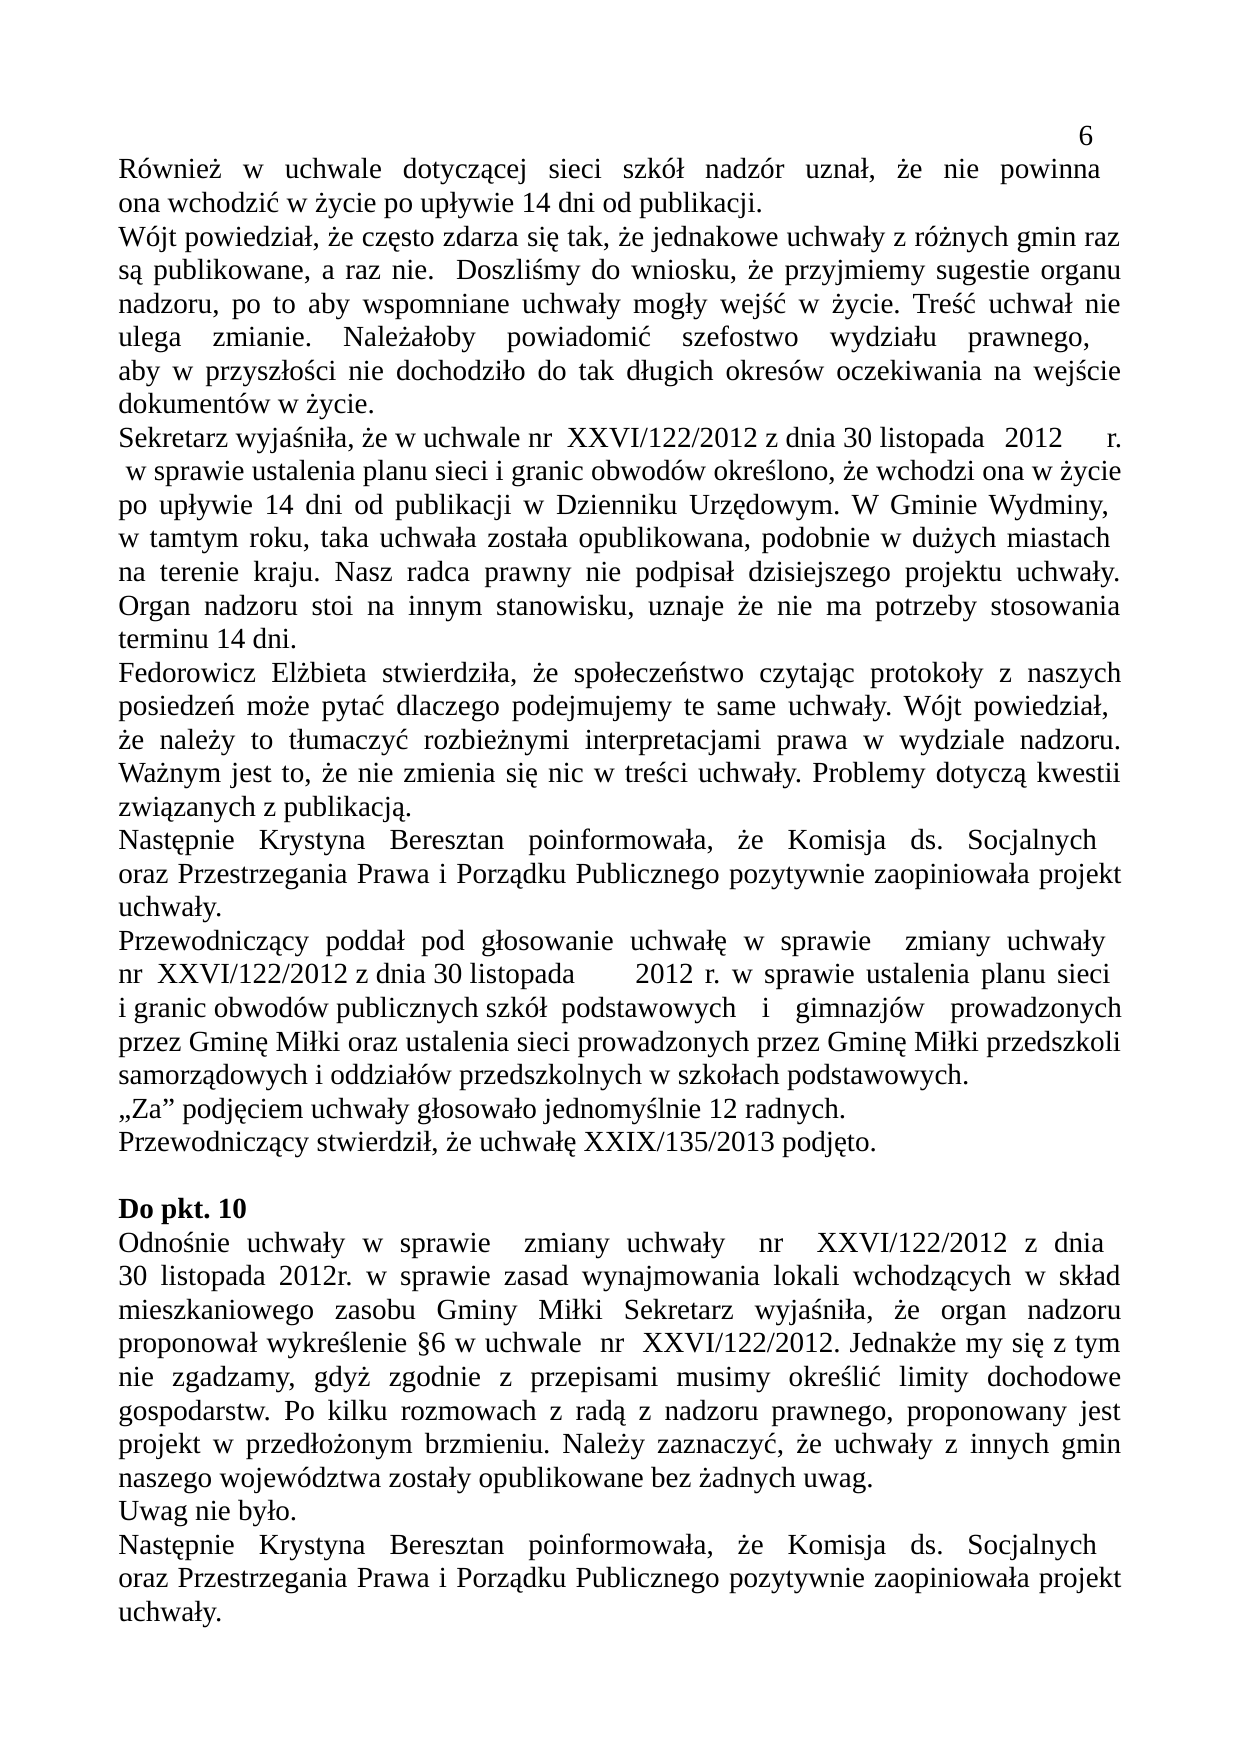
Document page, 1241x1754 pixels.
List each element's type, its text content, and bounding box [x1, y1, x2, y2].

text Następnie Krystyna Beresztan poinformowała, że Komisja ds. Socjalnych oraz Przestrzegania Prawa i Porządku Publicznego pozytywnie zaopiniowała projekt uchwały. [118, 822, 1122, 923]
text Przewodniczący poddał pod głosowanie uchwałę w sprawie zmiany uchwały nr XXVI/122/2012 z dnia 30 listopada 2012 r. w sprawie ustalenia planu sieci i granic obwodów publicznych szkół podstawowych i gimnazjów prowadzonych przez Gminę Miłki oraz ustalenia sieci prowadzonych przez Gminę Miłki przedszkoli samorządowych i oddziałów przedszkolnych w szkołach podstawowych. [118, 923, 1122, 1091]
text Odnośnie uchwały w sprawie zmiany uchwały nr XXVI/122/2012 z dnia 30 listopada 2012r. w sprawie zasad wynajmowania lokali wchodzących w skład mieszkaniowego zasobu Gminy Miłki Sekretarz wyjaśniła, że organ nadzoru proponował wykreślenie §6 w uchwale nr XXVI/122/2012. Jednakże my się z tym nie zgadzamy, gdyż zgodnie z przepisami musimy określić limity dochodowe gospodarstw. Po kilku rozmowach z radą z nadzoru prawnego, proponowany jest projekt w przedłożonym brzmieniu. Należy zaznaczyć, że uchwały z innych gmin naszego województwa zostały opublikowane bez żadnych uwag. [118, 1225, 1122, 1493]
text Również w uchwale dotyczącej sieci szkół nadzór uznał, że nie powinna ona wchodzić w życie po upływie 14 dni od publikacji. [118, 152, 1122, 219]
text Przewodniczący stwierdził, że uchwałę XXIX/135/2013 podjęto. [118, 1124, 1122, 1158]
text „Za” podjęciem uchwały głosowało jednomyślnie 12 radnych. [118, 1091, 1122, 1124]
text Do pkt. 10 [118, 1191, 1122, 1225]
text Wójt powiedział, że często zdarza się tak, że jednakowe uchwały z różnych gmin raz są publikowane, a raz nie. Doszliśmy do wniosku, że przyjmiemy sugestie organu nadzoru, po to aby wspomniane uchwały mogły wejść w życie. Treść uchwał nie ulega zmianie. Należałoby powiadomić szefostwo wydziału prawnego, aby w przyszłości nie dochodziło do tak długich okresów oczekiwania na wejście dokumentów w życie. [118, 219, 1122, 420]
text Następnie Krystyna Beresztan poinformowała, że Komisja ds. Socjalnych oraz Przestrzegania Prawa i Porządku Publicznego pozytywnie zaopiniowała projekt uchwały. [118, 1527, 1122, 1627]
text Uwag nie było. [118, 1493, 1122, 1527]
text 11 [118, 118, 1122, 152]
text Sekretarz wyjaśniła, że w uchwale nr XXVI/122/2012 z dnia 30 listopada 2012 r. w sprawie ustalenia planu sieci i granic obwodów określono, że wchodzi ona w życie po upływie 14 dni od publikacji w Dzienniku Urzędowym. W Gminie Wydminy, w tamtym roku, taka uchwała została opublikowana, podobnie w dużych miastach na terenie kraju. Nasz radca prawny nie podpisał dzisiejszego projektu uchwały. Organ nadzoru stoi na innym stanowisku, uznaje że nie ma potrzeby stosowania terminu 14 dni. [118, 420, 1122, 655]
text Fedorowicz Elżbieta stwierdziła, że społeczeństwo czytając protokoły z naszych posiedzeń może pytać dlaczego podejmujemy te same uchwały. Wójt powiedział, że należy to tłumaczyć rozbieżnymi interpretacjami prawa w wydziale nadzoru. Ważnym jest to, że nie zmienia się nic w treści uchwały. Problemy dotyczą kwestii związanych z publikacją. [118, 655, 1122, 822]
